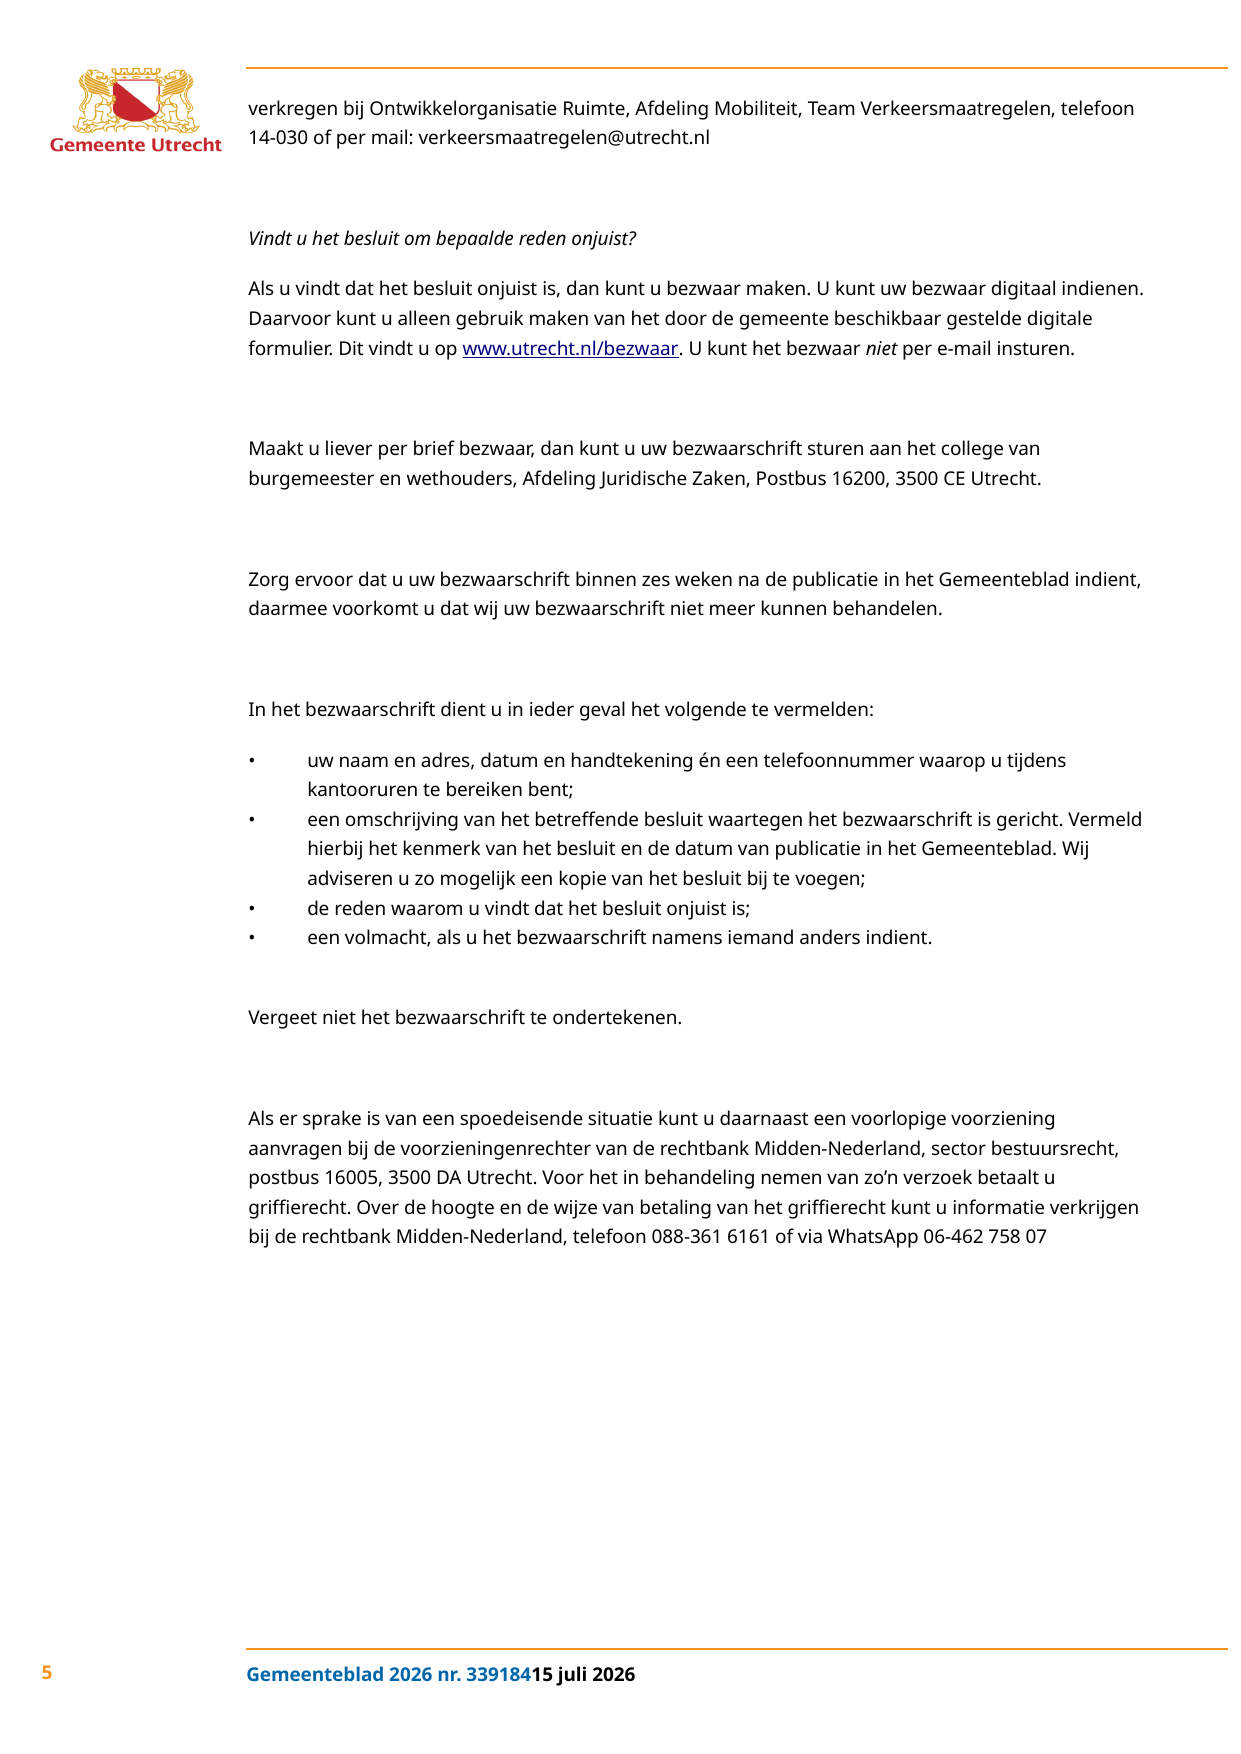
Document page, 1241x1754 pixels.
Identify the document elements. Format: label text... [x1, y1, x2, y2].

list de reden waarom u vindt dat het besluit onjuist is; [248, 895, 1152, 921]
text Als er sprake is van een spoedeisende situatie kunt u daarnaast een voorlopige voorziening aanvragen bij de voorzieningenrechter van de rechtbank Midden-Nederland, sector bestuursrecht, postbus 16005, 3500 DA Utrecht. Voor het in behandeling nemen van zo’n verzoek betaalt u griffierecht. Over de hoogte en de wijze van betaling van het griffierecht kunt u informatie verkrijgen bij de rechtbank Midden-Nederland, telefoon 088-361 6161 of via WhatsApp 06-462 758 07 [248, 1105, 1152, 1249]
text verkregen bij Ontwikkelorganisatie Ruimte, Afdeling Mobiliteit, Team Verkeersmaatregelen, telefoon 14-030 of per mail: verkeersmaatregelen@utrecht.nl [248, 95, 1152, 150]
text Maakt u liever per brief bezwaar, dan kunt u uw bezwaarschrift sturen aan het college van burgemeester en wethouders, Afdeling Juridische Zaken, Postbus 16200, 3500 CE Utrecht. [248, 436, 1152, 491]
text Vergeet niet het bezwaarschrift te ondertekenen. [248, 1004, 1152, 1030]
text Zorg ervoor dat u uw bezwaarschrift binnen zes weken na de publicatie in het Gemeenteblad indient, daarmee voorkomt u dat wij uw bezwaarschrift niet meer kunnen behandelen. [248, 566, 1152, 621]
text Als u vindt dat het besluit onjuist is, dan kunt u bezwaar maken. U kunt uw bezwaar digitaal indienen. Daarvoor kunt u alleen gebruik maken van het door de gemeente beschikbaar gestelde digitale formulier. Dit vindt u op www.utrecht.nl/bezwaar. U kunt het bezwaar niet per e-mail insturen. [248, 276, 1152, 361]
list uw naam en adres, datum en handtekening én een telefoonnummer waarop u tijdens kantooruren te bereiken bent; [248, 747, 1152, 802]
text In het bezwaarschrift dient u in ieder geval het volgende te vermelden: [248, 696, 1152, 722]
list een omschrijving van het betreffende besluit waartegen het bezwaarschrift is gericht. Vermeld hierbij het kenmerk van het besluit en de datum van publicatie in het Gemeenteblad. Wij adviseren u zo mogelijk een kopie van het besluit bij te voegen; [248, 806, 1152, 891]
picture [41, 47, 231, 172]
list een volmacht, als u het bezwaarschrift namens iemand anders indient. [248, 924, 1152, 950]
text Vindt u het besluit om bepaalde reden onjuist? [248, 225, 1152, 251]
